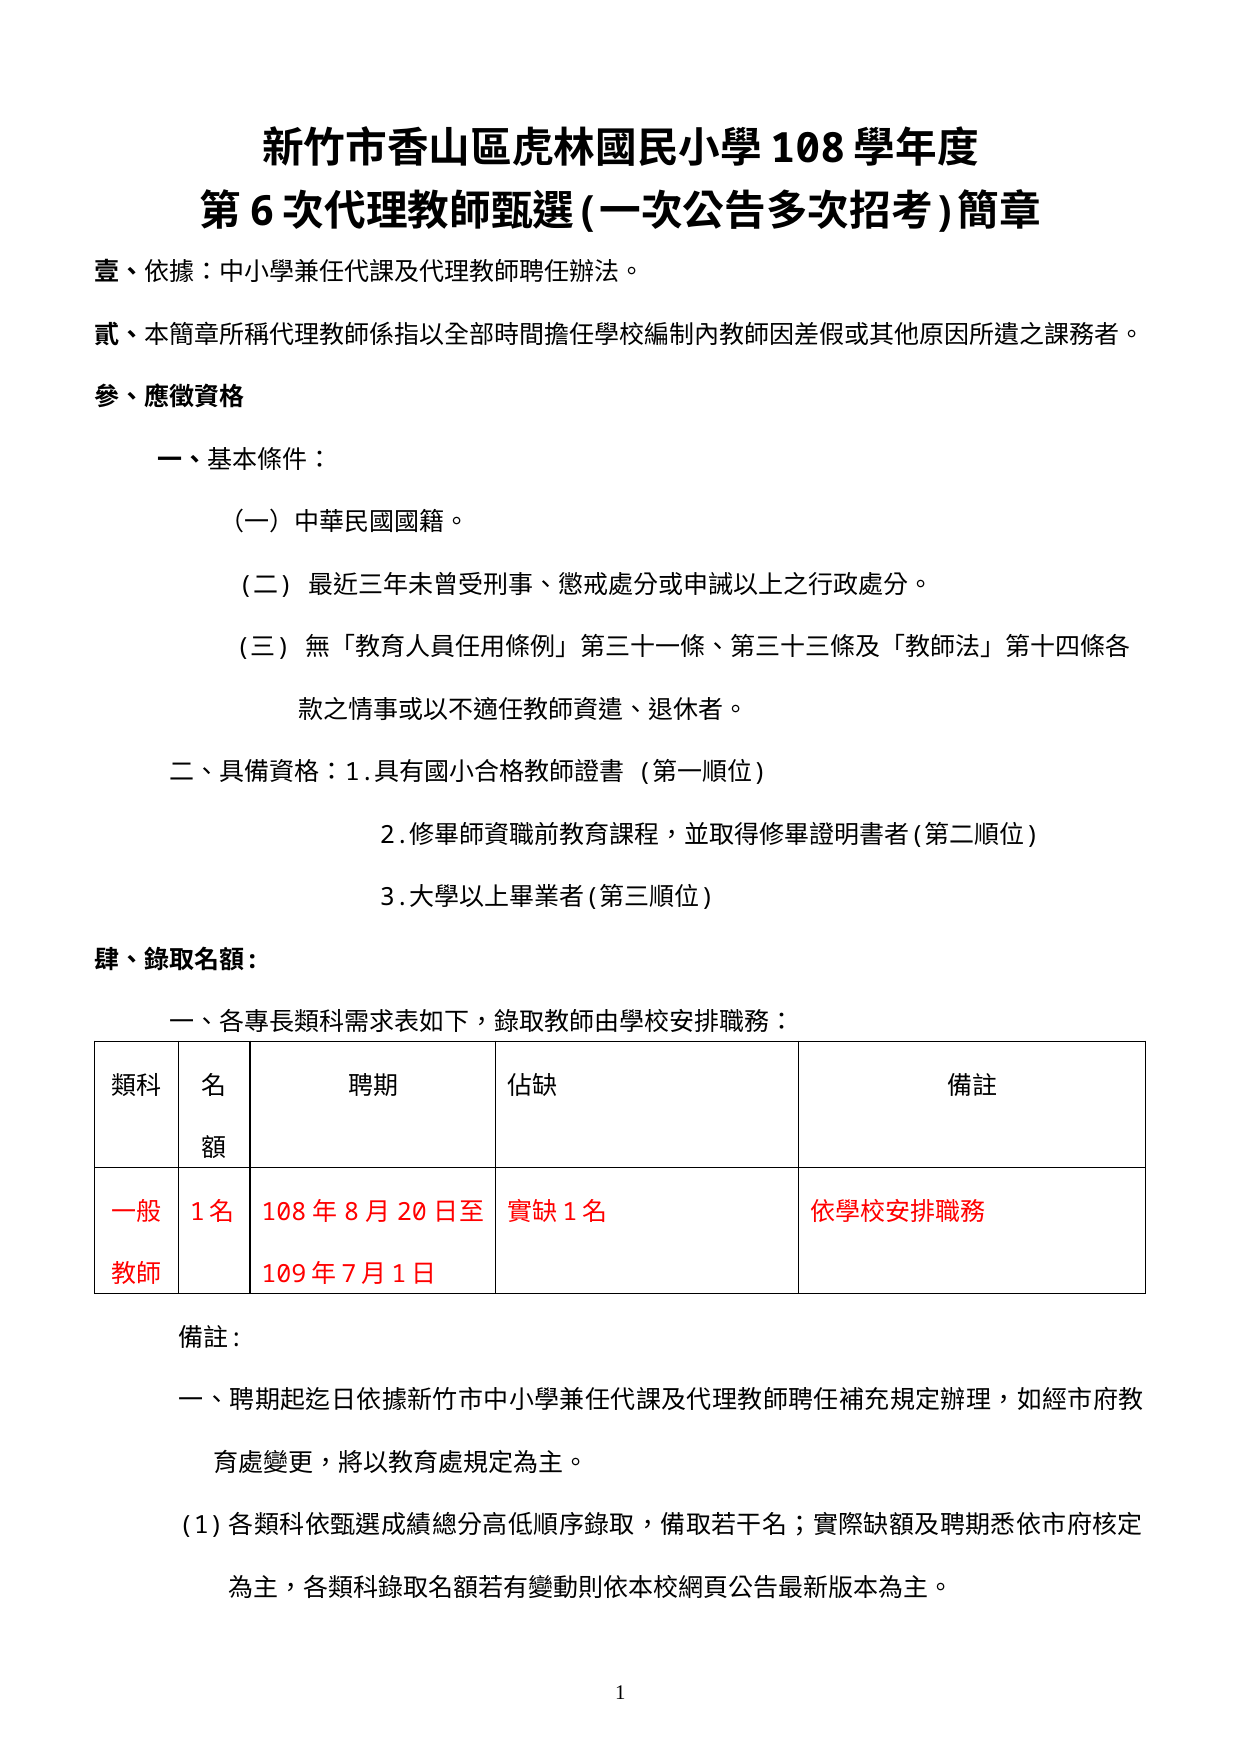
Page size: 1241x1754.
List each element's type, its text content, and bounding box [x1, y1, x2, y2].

table_header 佔缺 [496, 1042, 798, 1167]
table_header 聘期 [251, 1042, 495, 1167]
table_header 名額 [179, 1042, 249, 1167]
table_cell 1名 [179, 1168, 249, 1293]
text 肆、錄取名額: [94, 916, 1146, 978]
text 壹、依據：中小學兼任代課及代理教師聘任辦法。 [94, 228, 1146, 291]
text 貳、本簡章所稱代理教師係指以全部時間擔任學校編制內教師因差假或其他原因所遺之課務者。 [94, 291, 1146, 353]
text 2.修畢師資職前教育課程，並取得修畢證明書者(第二順位) [94, 791, 1146, 853]
title 參、應徵資格 [94, 353, 1146, 416]
table_cell 依學校安排職務 [799, 1168, 1145, 1293]
table_cell 一般教師 [95, 1168, 178, 1293]
table_header 類科 [95, 1042, 178, 1167]
title 備註: [179, 1294, 1146, 1356]
text 二、具備資格：1.具有國小合格教師證書 (第一順位) [94, 728, 1146, 791]
text 第6次代理教師甄選(一次公告多次招考)簡章 [94, 166, 1146, 228]
text (二) 最近三年未曾受刑事、懲戒處分或申誡以上之行政處分。 [157, 541, 1146, 603]
text 一、基本條件： [157, 416, 1146, 478]
text 新竹市香山區虎林國民小學108學年度 [94, 103, 1146, 166]
text (三) 無「教育人員任用條例」第三十一條、第三十三條及「教師法」第十四條各款之情事或以不適任教師資遣、退休者。 [236, 603, 1146, 728]
title 各類科依甄選成績總分高低順序錄取，備取若干名；實際缺額及聘期悉依市府核定為主，各類科錄取名額若有變動則依本校網頁公告最新版本為主。 [179, 1481, 1146, 1606]
table_cell 108年8月20日至109年7月1日 [251, 1168, 495, 1293]
table_header 備註 [799, 1042, 1145, 1167]
table_cell 實缺1名 [496, 1168, 798, 1293]
text 一、各專長類科需求表如下，錄取教師由學校安排職務： [169, 978, 1146, 1041]
text 3.大學以上畢業者(第三順位) [94, 853, 1146, 916]
title 一、聘期起迄日依據新竹市中小學兼任代課及代理教師聘任補充規定辦理，如經市府教育處變更，將以教育處規定為主。 [179, 1356, 1146, 1481]
text （一）中華民國國籍。 [157, 478, 1146, 541]
